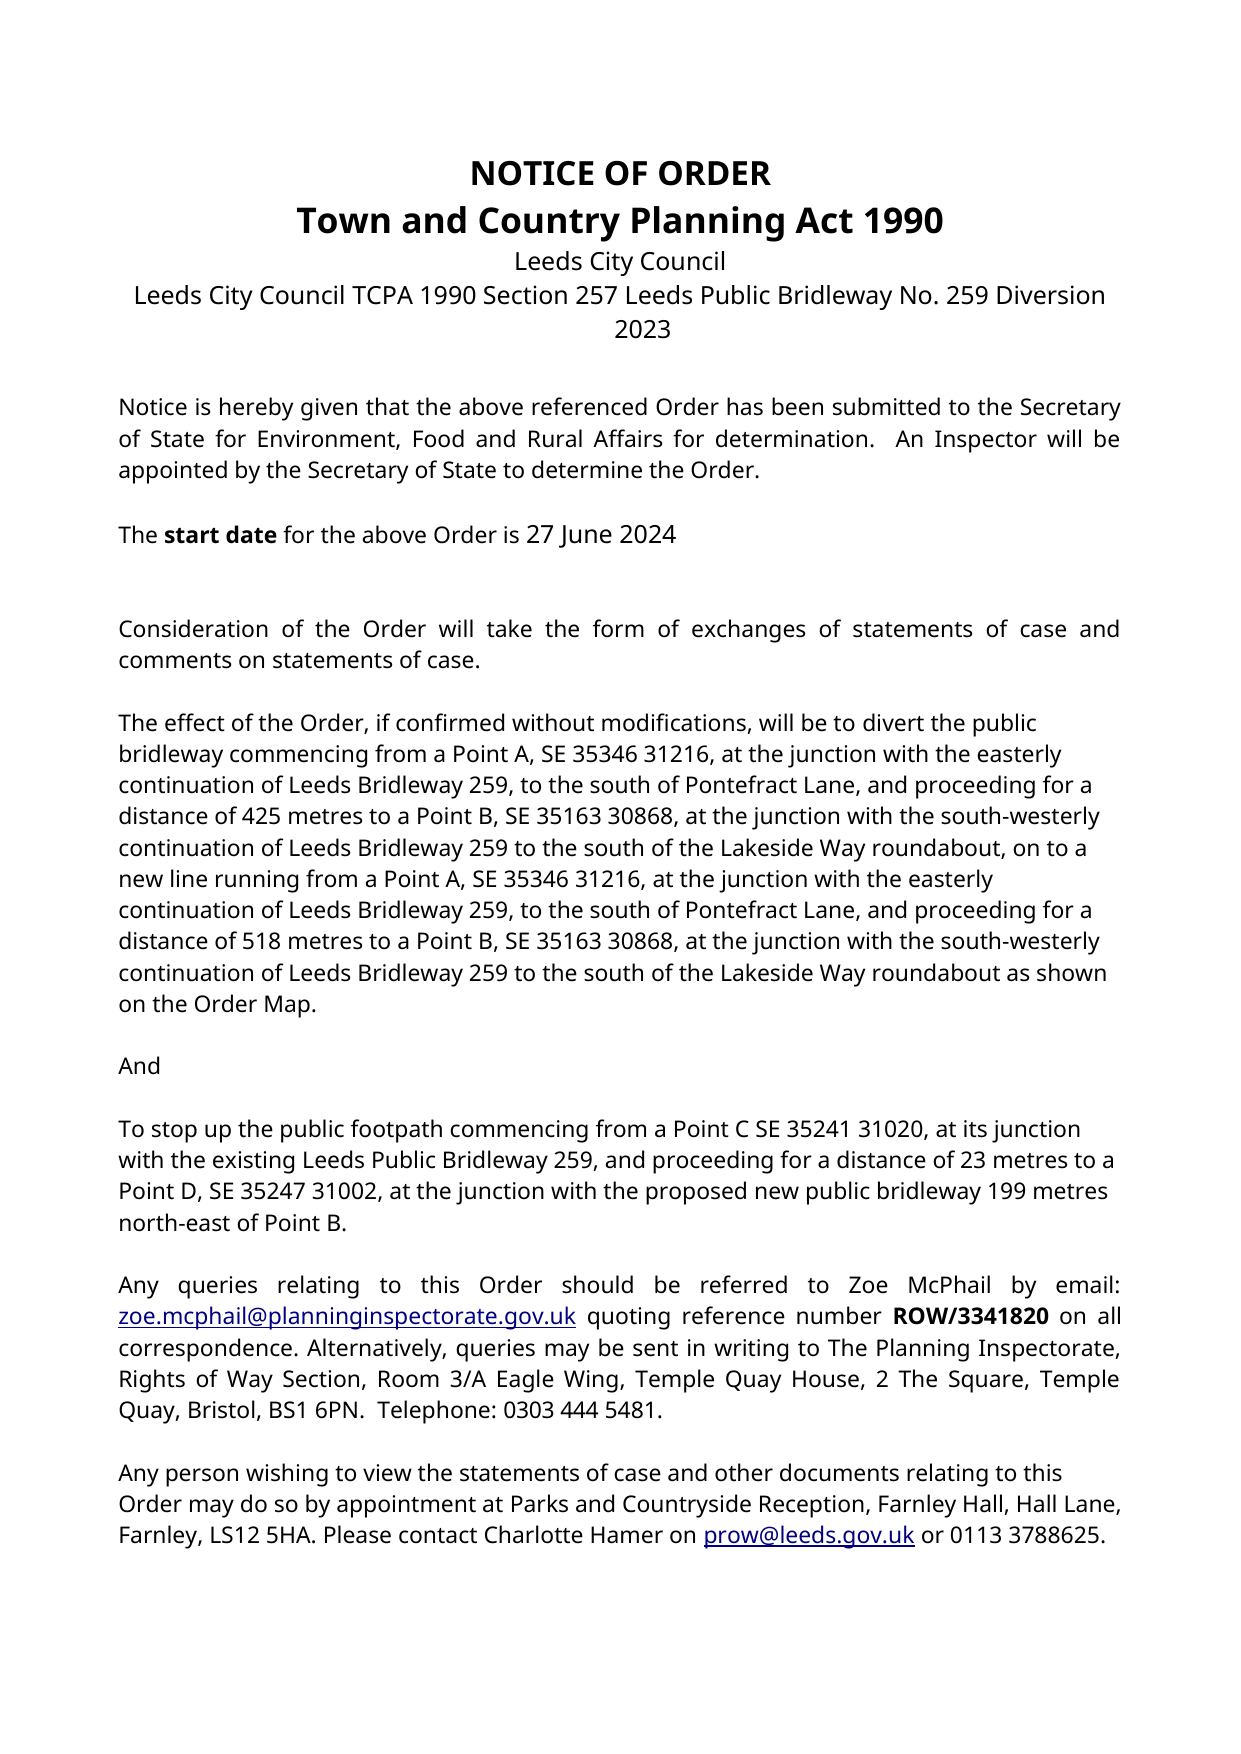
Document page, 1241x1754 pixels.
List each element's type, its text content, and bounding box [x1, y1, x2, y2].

text Consideration of the Order will take the form of exchanges of statements of case and comments on statements of case. [118, 613, 1122, 675]
text The effect of the Order, if confirmed without modifications, will be to divert the public bridleway commencing from a Point A, SE 35346 31216, at the junction with the easterly continuation of Leeds Bridleway 259, to the south of Pontefract Lane, and proceeding for a distance of 425 metres to a Point B, SE 35163 30868, at the junction with the south-westerly continuation of Leeds Bridleway 259 to the south of the Lakeside Way roundabout, on to a new line running from a Point A, SE 35346 31216, at the junction with the easterly continuation of Leeds Bridleway 259, to the south of Pontefract Lane, and proceeding for a distance of 518 metres to a Point B, SE 35163 30868, at the junction with the south-westerly continuation of Leeds Bridleway 259 to the south of the Lakeside Way roundabout as shown on the Order Map. [118, 707, 1122, 1019]
text Any person wishing to view the statements of case and other documents relating to this Order may do so by appointment at Parks and Countryside Reception, Farnley Hall, Hall Lane, Farnley, LS12 5HA. Please contact Charlotte Hamer on prow@leeds.gov.uk or 0113 3788625. [118, 1457, 1122, 1550]
text Leeds City Council TCPA 1990 Section 257 Leeds Public Bridleway No. 259 Diversion 2023 [118, 278, 1122, 346]
text Town and Country Planning Act 1990 [118, 195, 1122, 244]
text Any queries relating to this Order should be referred to Zoe McPhail by email: zoe.mcphail@planninginspectorate.gov.uk quoting reference number ROW/3341820 on all correspondence. Alternatively, queries may be sent in writing to The Planning Inspectorate, Rights of Way Section, Room 3/A Eagle Wing, Temple Quay House, 2 The Square, Temple Quay, Bristol, BS1 6PN. Telephone: 0303 444 5481. [118, 1269, 1122, 1425]
text To stop up the public footpath commencing from a Point C SE 35241 31020, at its junction with the existing Leeds Public Bridleway 259, and proceeding for a distance of 23 metres to a Point D, SE 35247 31002, at the junction with the proposed new public bridleway 199 metres north-east of Point B. [118, 1113, 1122, 1238]
text NOTICE OF ORDER [118, 150, 1122, 195]
text And [118, 1050, 1122, 1082]
text Notice is hereby given that the above referenced Order has been submitted to the Secretary of State for Environment, Food and Rural Affairs for determination. An Inspector will be appointed by the Secretary of State to determine the Order. [118, 391, 1122, 485]
text Leeds City Council [118, 244, 1122, 278]
text The start date for the above Order is 27 June 2024 [118, 516, 1122, 550]
